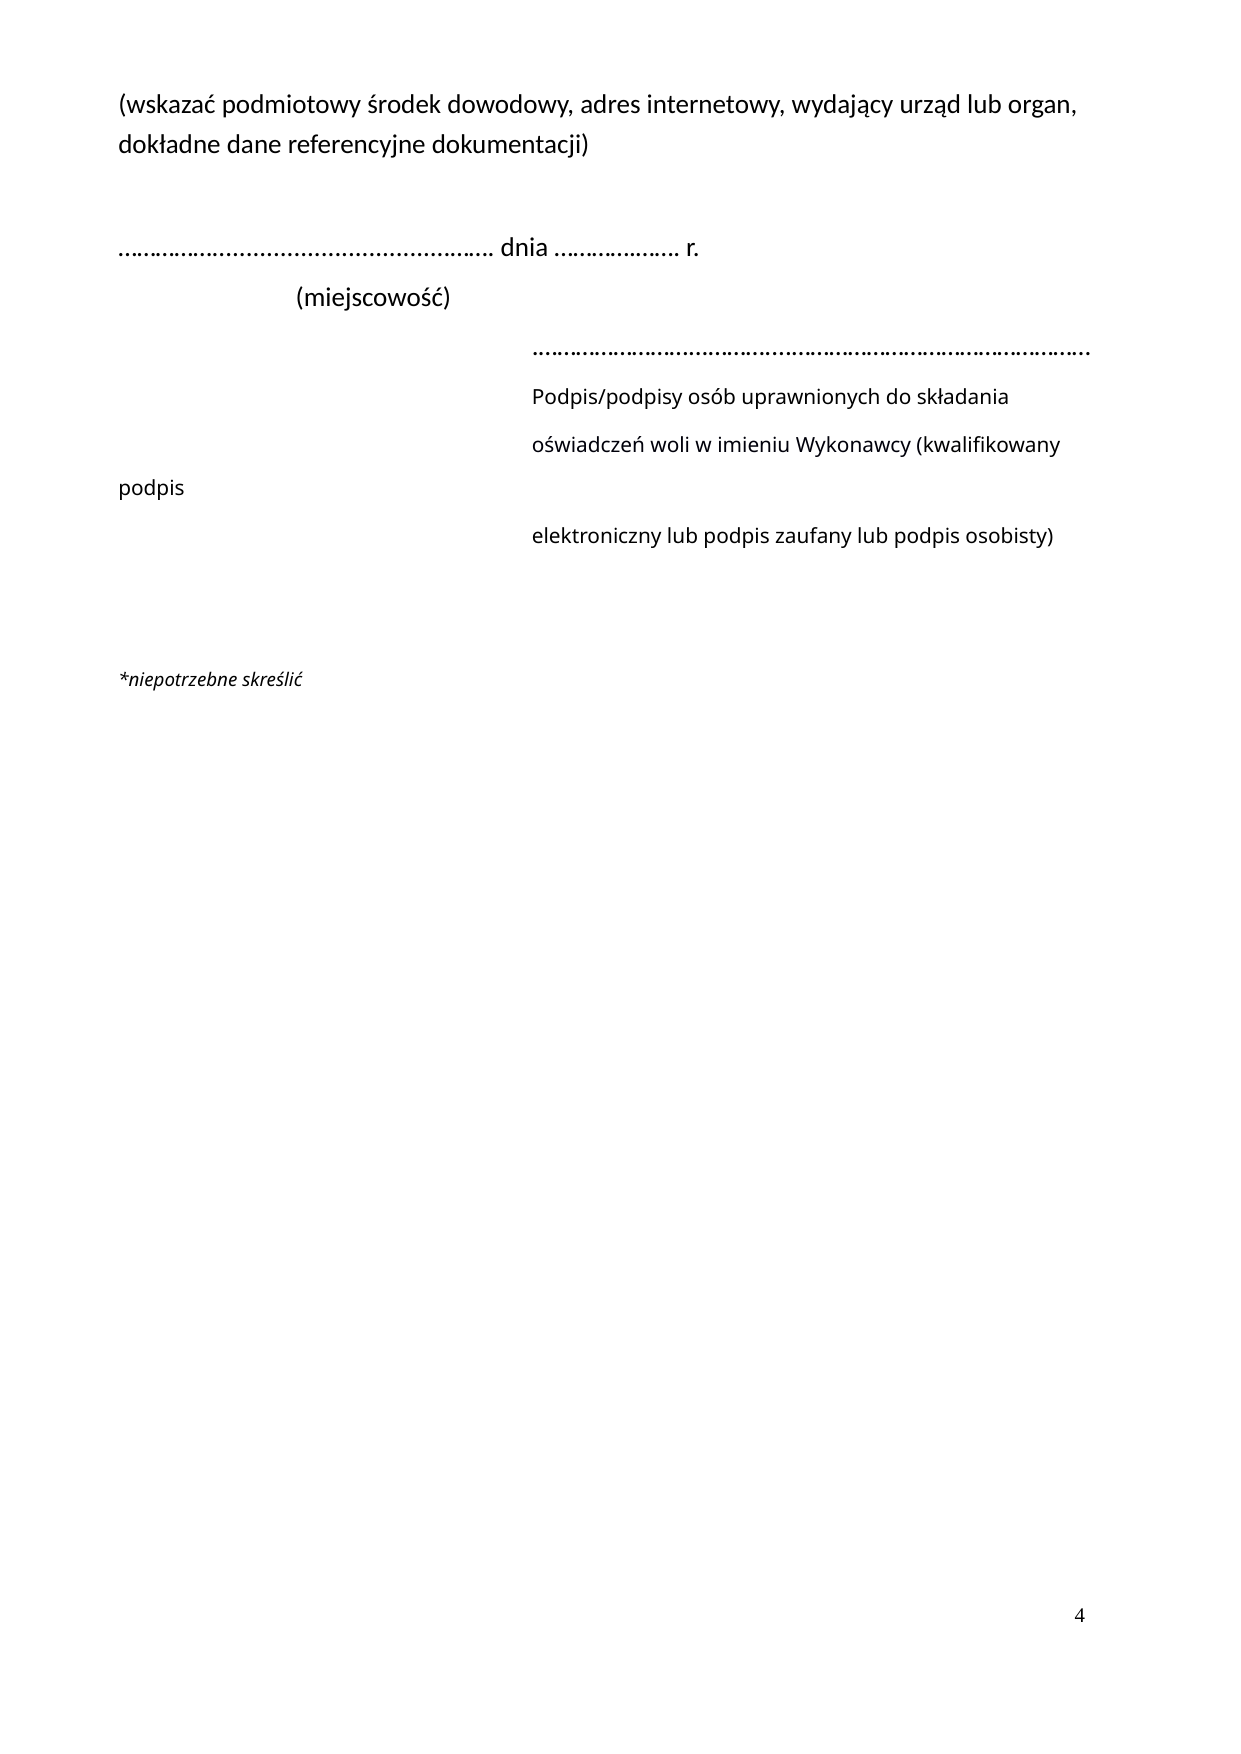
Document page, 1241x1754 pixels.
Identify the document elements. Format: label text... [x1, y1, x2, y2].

text oświadczeń woli w imieniu Wykonawcy (kwalifikowany podpis [118, 430, 1122, 501]
text Podpis/podpisy osób uprawnionych do składania [118, 382, 1122, 410]
text (miejscowość) [118, 280, 1122, 313]
text ……………...................................……. dnia ………….……. r. [118, 231, 1122, 263]
text elektroniczny lub podpis zaufany lub podpis osobisty) [118, 521, 1122, 550]
text (wskazać podmiotowy środek dowodowy, adres internetowy, wydający urząd lub organ, dokładne dane referencyjne dokumentacji) [118, 87, 1122, 160]
text .……………………...………....………………………………………… [118, 329, 1122, 362]
text *niepotrzebne skreślić [118, 667, 1122, 692]
